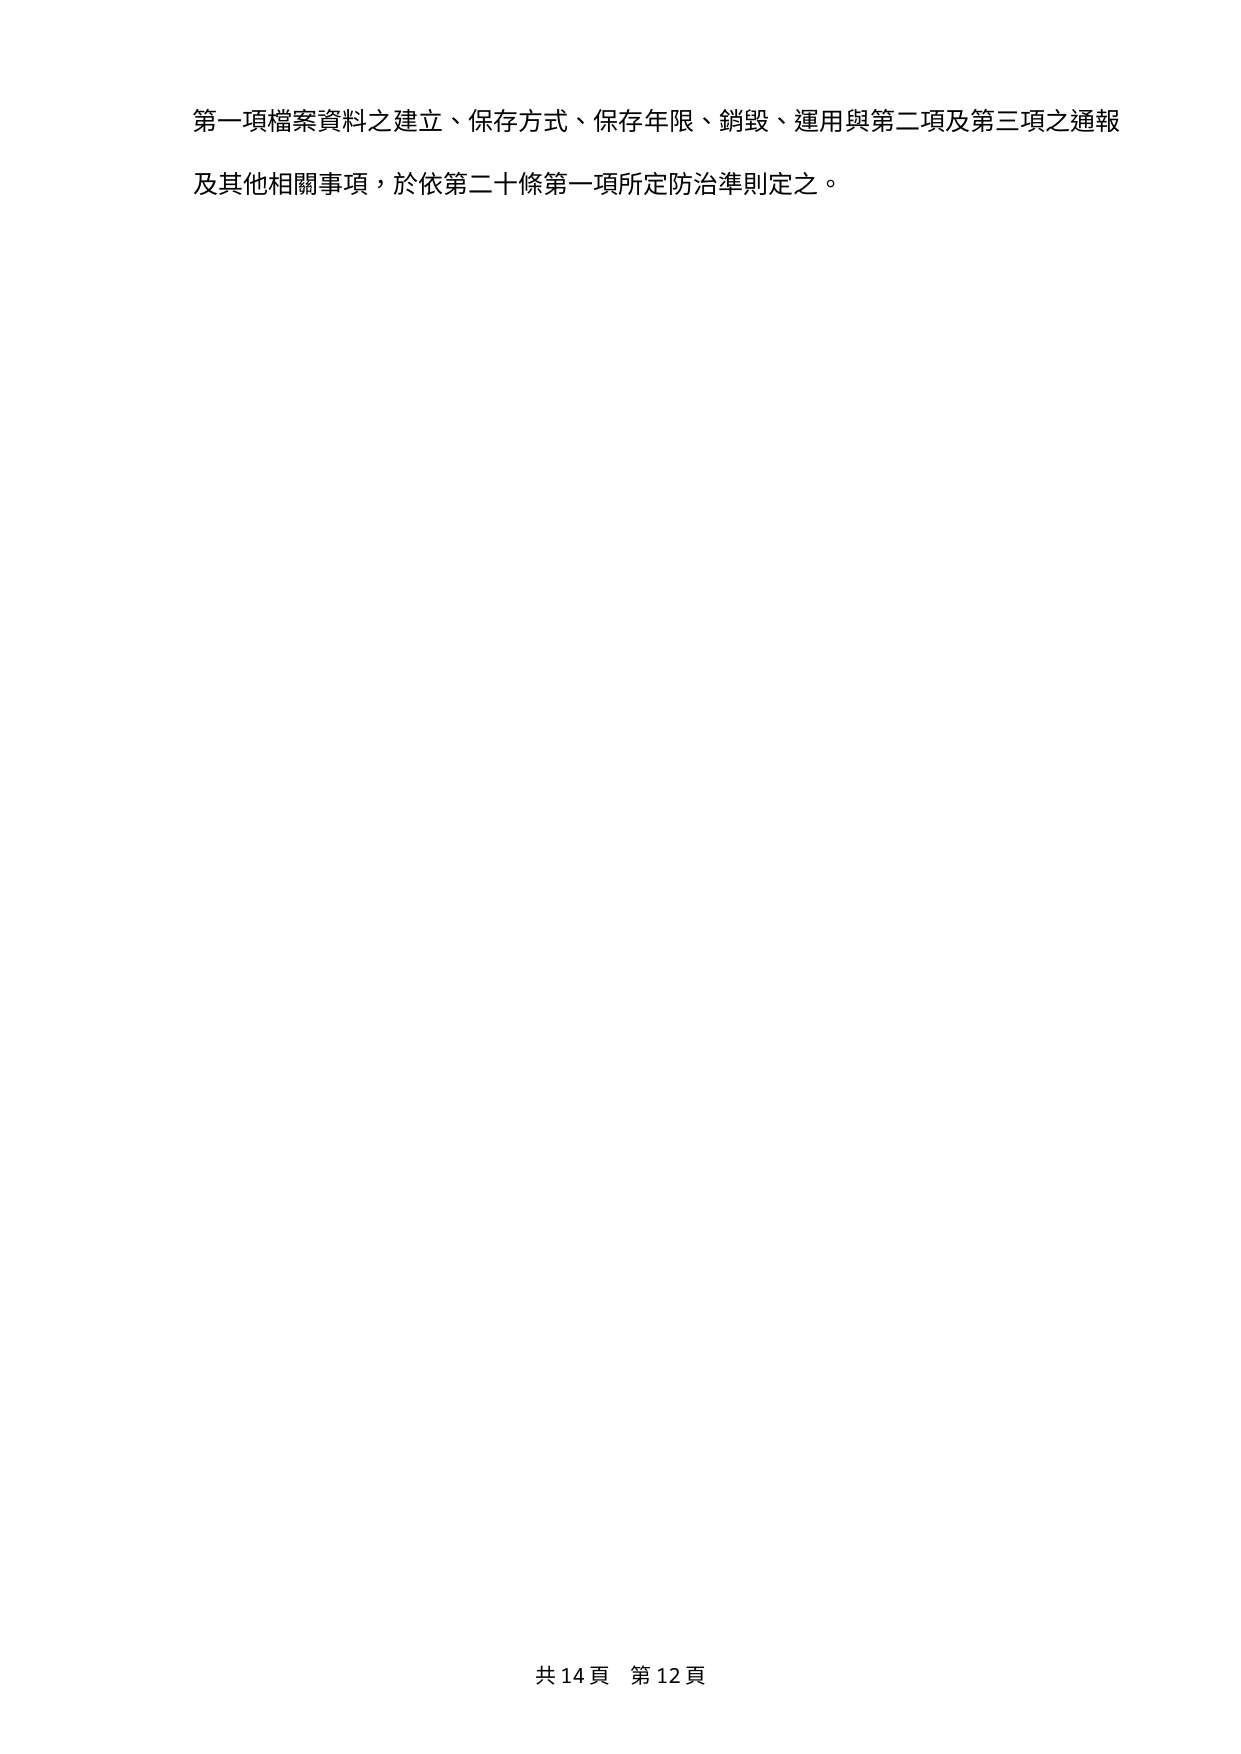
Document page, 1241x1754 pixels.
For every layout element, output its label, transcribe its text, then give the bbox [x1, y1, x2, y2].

text 第一項檔案資料之建立、保存方式、保存年限、銷毀、運用與第二項及第三項之通報及其他相關事項，於依第二十條第一項所定防治準則定之。 [192, 78, 1122, 203]
